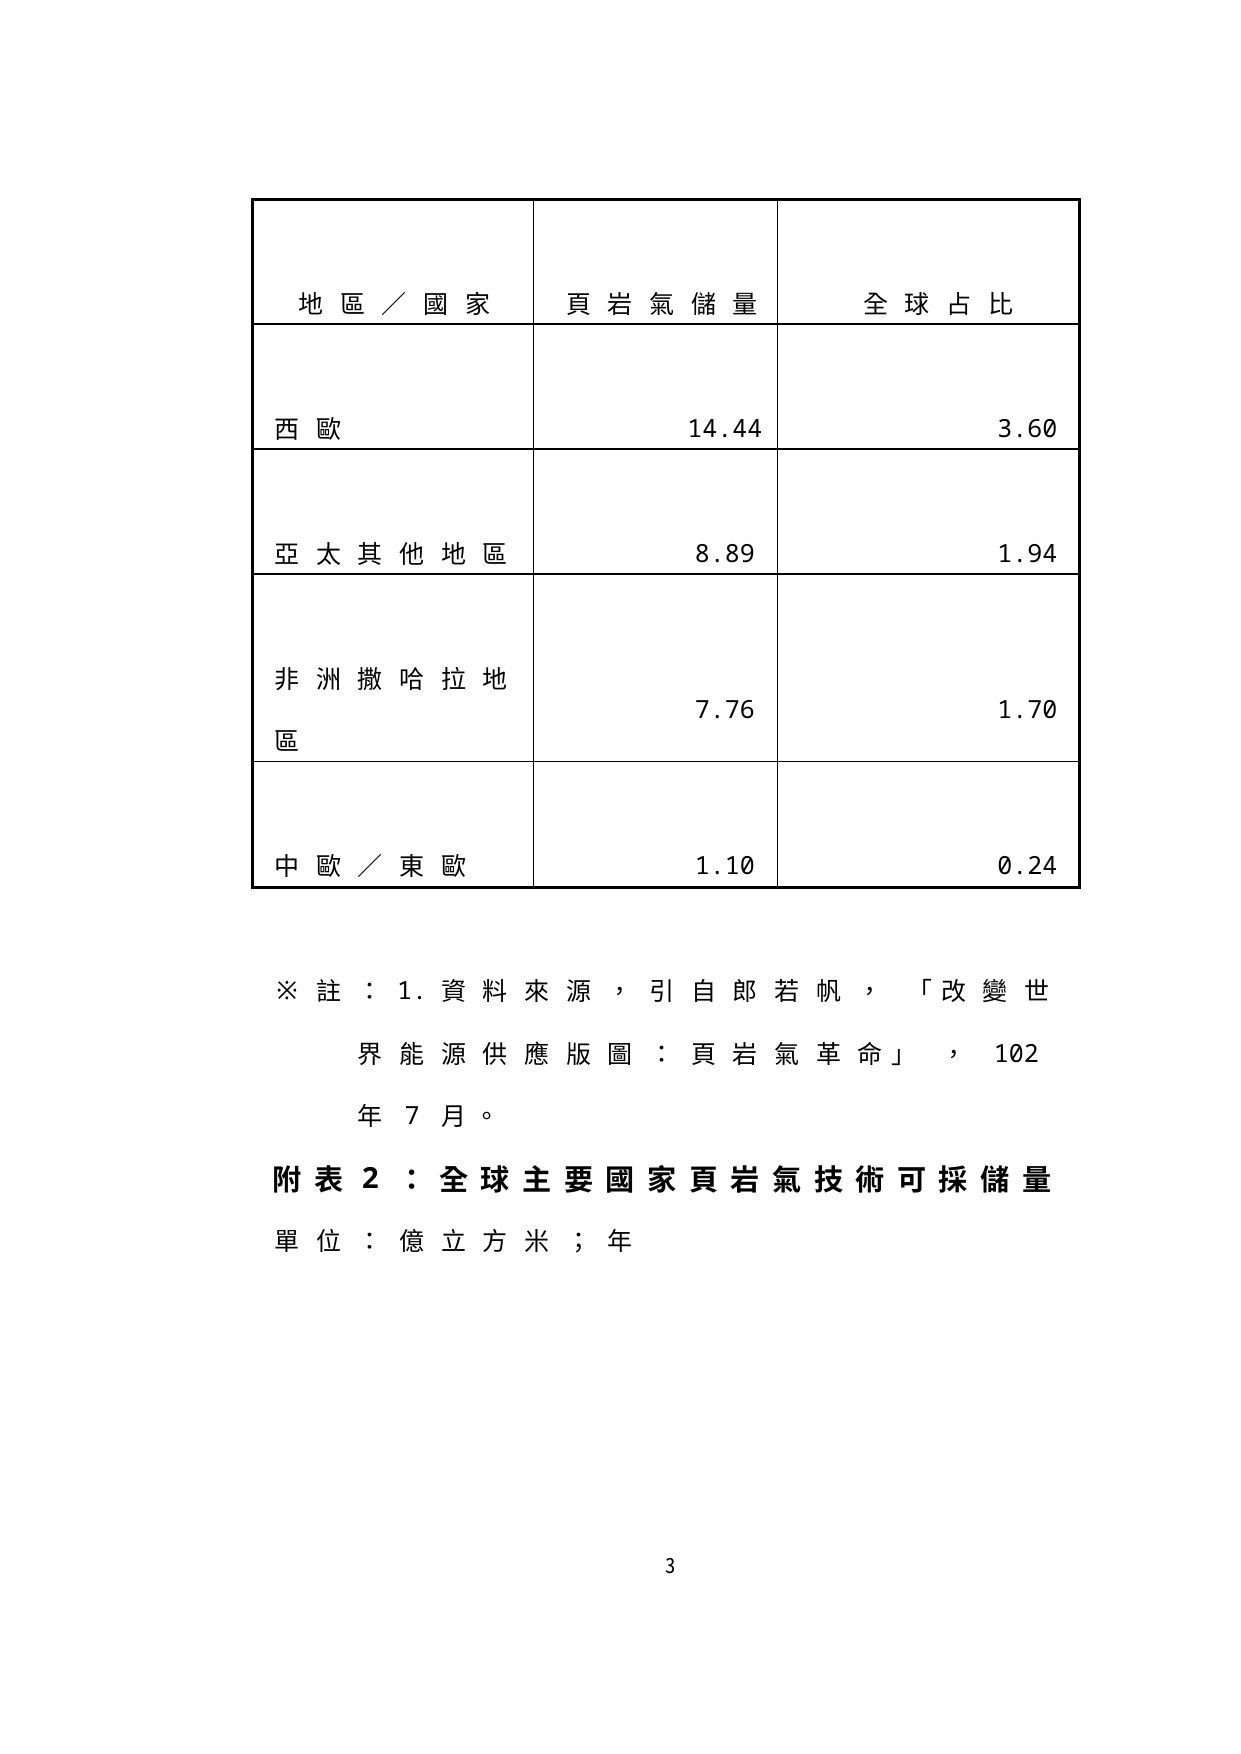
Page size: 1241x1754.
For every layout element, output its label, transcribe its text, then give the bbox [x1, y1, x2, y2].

table_cell 西歐 [254, 325, 533, 448]
table_cell 1.94 [778, 450, 1078, 573]
table_cell 1.70 [778, 575, 1078, 761]
table_cell 7.76 [534, 575, 777, 761]
text 附表2：全球主要國家頁岩氣技術可採儲量 單位：億立方米；年 [242, 1136, 1058, 1261]
table_cell 3.60 [778, 325, 1078, 448]
table_cell 8.89 [534, 450, 777, 573]
table_cell 亞太其他地區 [254, 450, 533, 573]
table_cell 0.24 [778, 762, 1078, 886]
table_cell 中歐／東歐 [254, 762, 533, 886]
table_cell 14.44 [534, 325, 777, 448]
table_header 地區／國家 [254, 201, 533, 323]
table_header 全球占比 [778, 201, 1078, 323]
text ※註：1.資料來源，引自郎若帆，「改變世界能源供應版圖：頁岩氣革命」，102年7月。 [242, 948, 1058, 1136]
table_header 頁岩氣儲量 [534, 201, 777, 323]
table_cell 1.10 [534, 762, 777, 886]
table_cell 非洲撒哈拉地區 [254, 575, 533, 761]
